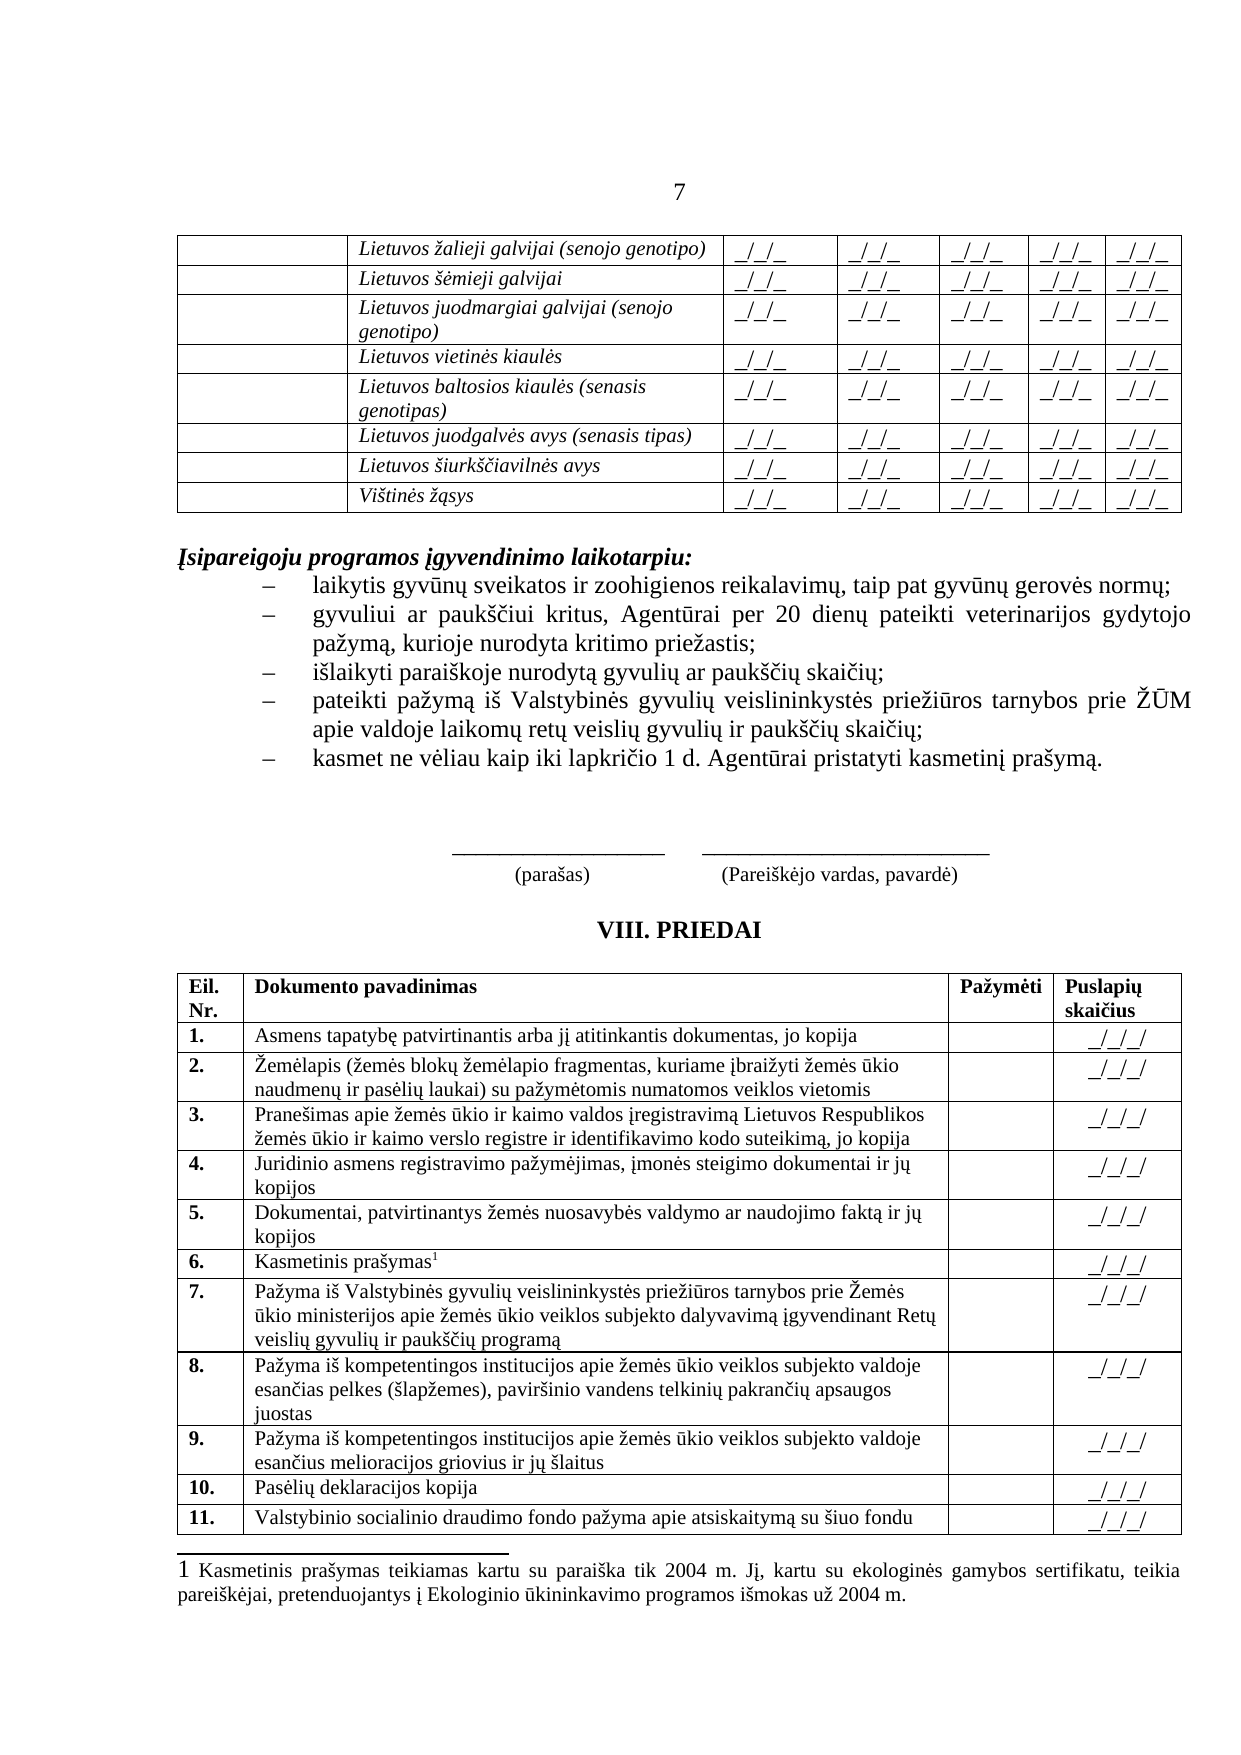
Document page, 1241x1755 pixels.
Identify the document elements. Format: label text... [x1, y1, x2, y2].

table_cell _/_/_ [1029, 424, 1105, 452]
table_cell ⁬ [178, 266, 347, 294]
table_cell – [177, 657, 301, 685]
table_cell Lietuvos juodmargiai galvijai (senojo genotipo) [348, 295, 723, 343]
table_cell _/_/_ [1029, 483, 1105, 512]
table_cell ⁬ [949, 1475, 1053, 1504]
table_cell _/_/_/ [1054, 1102, 1181, 1150]
table_cell Pažyma iš kompetentingos institucijos apie žemės ūkio veiklos subjekto valdoje esančias pelkes (šlapžemes), paviršinio vandens telkinių pakrančių apsaugos juostas [244, 1353, 948, 1425]
table_cell _/_/_/ [1054, 1151, 1181, 1199]
table_cell ⁬ [949, 1426, 1053, 1474]
table_cell _/_/_ [838, 424, 939, 452]
table_cell _/_/_/ [1054, 1353, 1181, 1425]
table_cell _/_/_ [940, 424, 1028, 452]
table_header Eil. Nr. [178, 974, 243, 1022]
table_cell Lietuvos šėmieji galvijai [348, 266, 723, 294]
text Įsipareigoju programos įgyvendinimo laikotarpiu: [177, 542, 1181, 570]
table_cell ⁬ [178, 236, 347, 264]
table_cell 10. [178, 1475, 243, 1504]
table_cell Dokumentai, patvirtinantys žemės nuosavybės valdymo ar naudojimo faktą ir jų kopijos [244, 1200, 948, 1248]
table_cell _/_/_ [940, 374, 1028, 422]
table_cell _/_/_ [1029, 236, 1105, 264]
table_cell _/_/_ [838, 236, 939, 264]
table_cell _/_/_ [1106, 236, 1181, 264]
table_cell Lietuvos baltosios kiaulės (senasis genotipas) [348, 374, 723, 422]
table_cell _/_/_/ [1054, 1426, 1181, 1474]
table_cell ⁬ [178, 453, 347, 482]
table_cell _/_/_/ [1054, 1200, 1181, 1248]
table_cell Lietuvos žalieji galvijai (senojo genotipo) [348, 236, 723, 264]
table_cell _/_/_ [940, 236, 1028, 264]
table_cell ⁬ [949, 1151, 1053, 1199]
table_cell _/_/_/ [1054, 1250, 1181, 1278]
table_cell _/_/_ [838, 345, 939, 373]
table_cell _/_/_/ [1054, 1023, 1181, 1052]
table_cell _/_/_ [1106, 266, 1181, 294]
table_cell _/_/_ [724, 453, 837, 482]
table_cell _/_/_ [1029, 453, 1105, 482]
table_cell ⁬ [949, 1102, 1053, 1150]
table_cell – [177, 599, 301, 657]
table_cell _/_/_ [838, 295, 939, 343]
table_cell 11. [178, 1505, 243, 1533]
table_cell ⁬ [949, 1279, 1053, 1351]
table_cell _/_/_ [1106, 453, 1181, 482]
table_cell 5. [178, 1200, 243, 1248]
table_cell ⁬ [178, 374, 347, 422]
table_cell ⁬ [949, 1505, 1053, 1533]
table_cell 8. [178, 1353, 243, 1425]
table_cell Lietuvos vietinės kiaulės [348, 345, 723, 373]
table_cell _/_/_ [1029, 345, 1105, 373]
table_header – [177, 570, 301, 599]
table_cell _/_/_/ [1054, 1053, 1181, 1101]
table_cell Juridinio asmens registravimo pažymėjimas, įmonės steigimo dokumentai ir jų kopijos [244, 1151, 948, 1199]
table_header Dokumento pavadinimas [244, 974, 948, 1022]
table_cell _/_/_ [940, 483, 1028, 512]
table_cell ⁬ [949, 1053, 1053, 1101]
table_cell Pasėlių deklaracijos kopija [244, 1475, 948, 1504]
table_cell _/_/_ [1106, 345, 1181, 373]
table_cell _/_/_/ [1054, 1505, 1181, 1533]
table_cell Asmens tapatybę patvirtinantis arba jį atitinkantis dokumentas, jo kopija [244, 1023, 948, 1052]
table_cell 3. [178, 1102, 243, 1150]
table_cell _/_/_ [1106, 483, 1181, 512]
table_cell _/_/_/ [1054, 1279, 1181, 1351]
table_cell Pažyma iš Valstybinės gyvulių veislininkystės priežiūros tarnybos prie Žemės ūkio ministerijos apie žemės ūkio veiklos subjekto dalyvavimą įgyvendinant Retų veislių gyvulių ir paukščių programą [244, 1279, 948, 1351]
table_cell _/_/_ [940, 453, 1028, 482]
table_cell gyvuliui ar paukščiui kritus, Agentūrai per 20 dienų pateikti veterinarijos gydytojo pažymą, kurioje nurodyta kritimo priežastis; [301, 599, 1204, 657]
table_cell kasmet ne vėliau kaip iki lapkričio 1 d. Agentūrai pristatyti kasmetinį prašymą. [301, 743, 1204, 772]
table_cell _/_/_ [1106, 374, 1181, 422]
table_cell _/_/_ [1106, 424, 1181, 452]
table_cell _/_/_/ [1054, 1475, 1181, 1504]
table_cell ⁬ [178, 483, 347, 512]
table_cell Lietuvos juodgalvės avys (senasis tipas) [348, 424, 723, 452]
table_cell _/_/_ [1029, 266, 1105, 294]
table_cell _/_/_ [940, 295, 1028, 343]
table_cell _/_/_ [1106, 295, 1181, 343]
table_cell _/_/_ [1029, 374, 1105, 422]
text VIII. PRIEDAI [177, 915, 1181, 944]
table_cell 1. [178, 1023, 243, 1052]
table_header laikytis gyvūnų sveikatos ir zoohigienos reikalavimų, taip pat gyvūnų gerovės normų; [301, 570, 1204, 599]
table_cell _/_/_ [724, 236, 837, 264]
table_cell _/_/_ [1029, 295, 1105, 343]
table_cell _/_/_ [838, 483, 939, 512]
table_cell – [177, 685, 301, 743]
table_cell Žemėlapis (žemės blokų žemėlapio fragmentas, kuriame įbraižyti žemės ūkio naudmenų ir pasėlių laukai) su pažymėtomis numatomos veiklos vietomis [244, 1053, 948, 1101]
table_cell 2. [178, 1053, 243, 1101]
table_cell ⁬ [178, 345, 347, 373]
text (parašas) (Pareiškėjo vardas, pavardė) [177, 858, 1181, 887]
table_cell 4. [178, 1151, 243, 1199]
table_cell Pranešimas apie žemės ūkio ir kaimo valdos įregistravimą Lietuvos Respublikos žemės ūkio ir kaimo verslo registre ir identifikavimo kodo suteikimą, jo kopija [244, 1102, 948, 1150]
table_cell _/_/_ [940, 345, 1028, 373]
table_cell ⁬ [949, 1023, 1053, 1052]
table_cell _/_/_ [724, 295, 837, 343]
table_cell _/_/_ [838, 374, 939, 422]
table_header Pažymėti [949, 974, 1053, 1022]
table_cell Pažyma iš kompetentingos institucijos apie žemės ūkio veiklos subjekto valdoje esančius melioracijos griovius ir jų šlaitus [244, 1426, 948, 1474]
table_cell _/_/_ [838, 266, 939, 294]
table_cell – [177, 743, 301, 772]
table_cell ⁬ [178, 424, 347, 452]
table_cell ⁬ [949, 1250, 1053, 1278]
table_cell pateikti pažymą iš Valstybinės gyvulių veislininkystės priežiūros tarnybos prie ŽŪM apie valdoje laikomų retų veislių gyvulių ir paukščių skaičių; [301, 685, 1204, 743]
table_cell ⁬ [949, 1353, 1053, 1425]
table_cell Vištinės žąsys [348, 483, 723, 512]
table_cell ⁬ [949, 1200, 1053, 1248]
table_header Puslapių skaičius [1054, 974, 1181, 1022]
table_cell _/_/_ [724, 374, 837, 422]
table_cell 7. [178, 1279, 243, 1351]
table_cell 9. [178, 1426, 243, 1474]
table_cell Valstybinio socialinio draudimo fondo pažyma apie atsiskaitymą su šiuo fondu [244, 1505, 948, 1533]
table_cell 6. [178, 1250, 243, 1278]
table_cell _/_/_ [724, 483, 837, 512]
table_cell _/_/_ [940, 266, 1028, 294]
table_cell ⁬ [178, 295, 347, 343]
table_cell _/_/_ [724, 266, 837, 294]
table_cell _/_/_ [838, 453, 939, 482]
table_cell _/_/_ [724, 424, 837, 452]
table_cell Kasmetinis prašymas [244, 1250, 948, 1278]
table_cell išlaikyti paraiškoje nurodytą gyvulių ar paukščių skaičių; [301, 657, 1204, 685]
table_cell Lietuvos šiurkščiavilnės avys [348, 453, 723, 482]
table_cell _/_/_ [724, 345, 837, 373]
